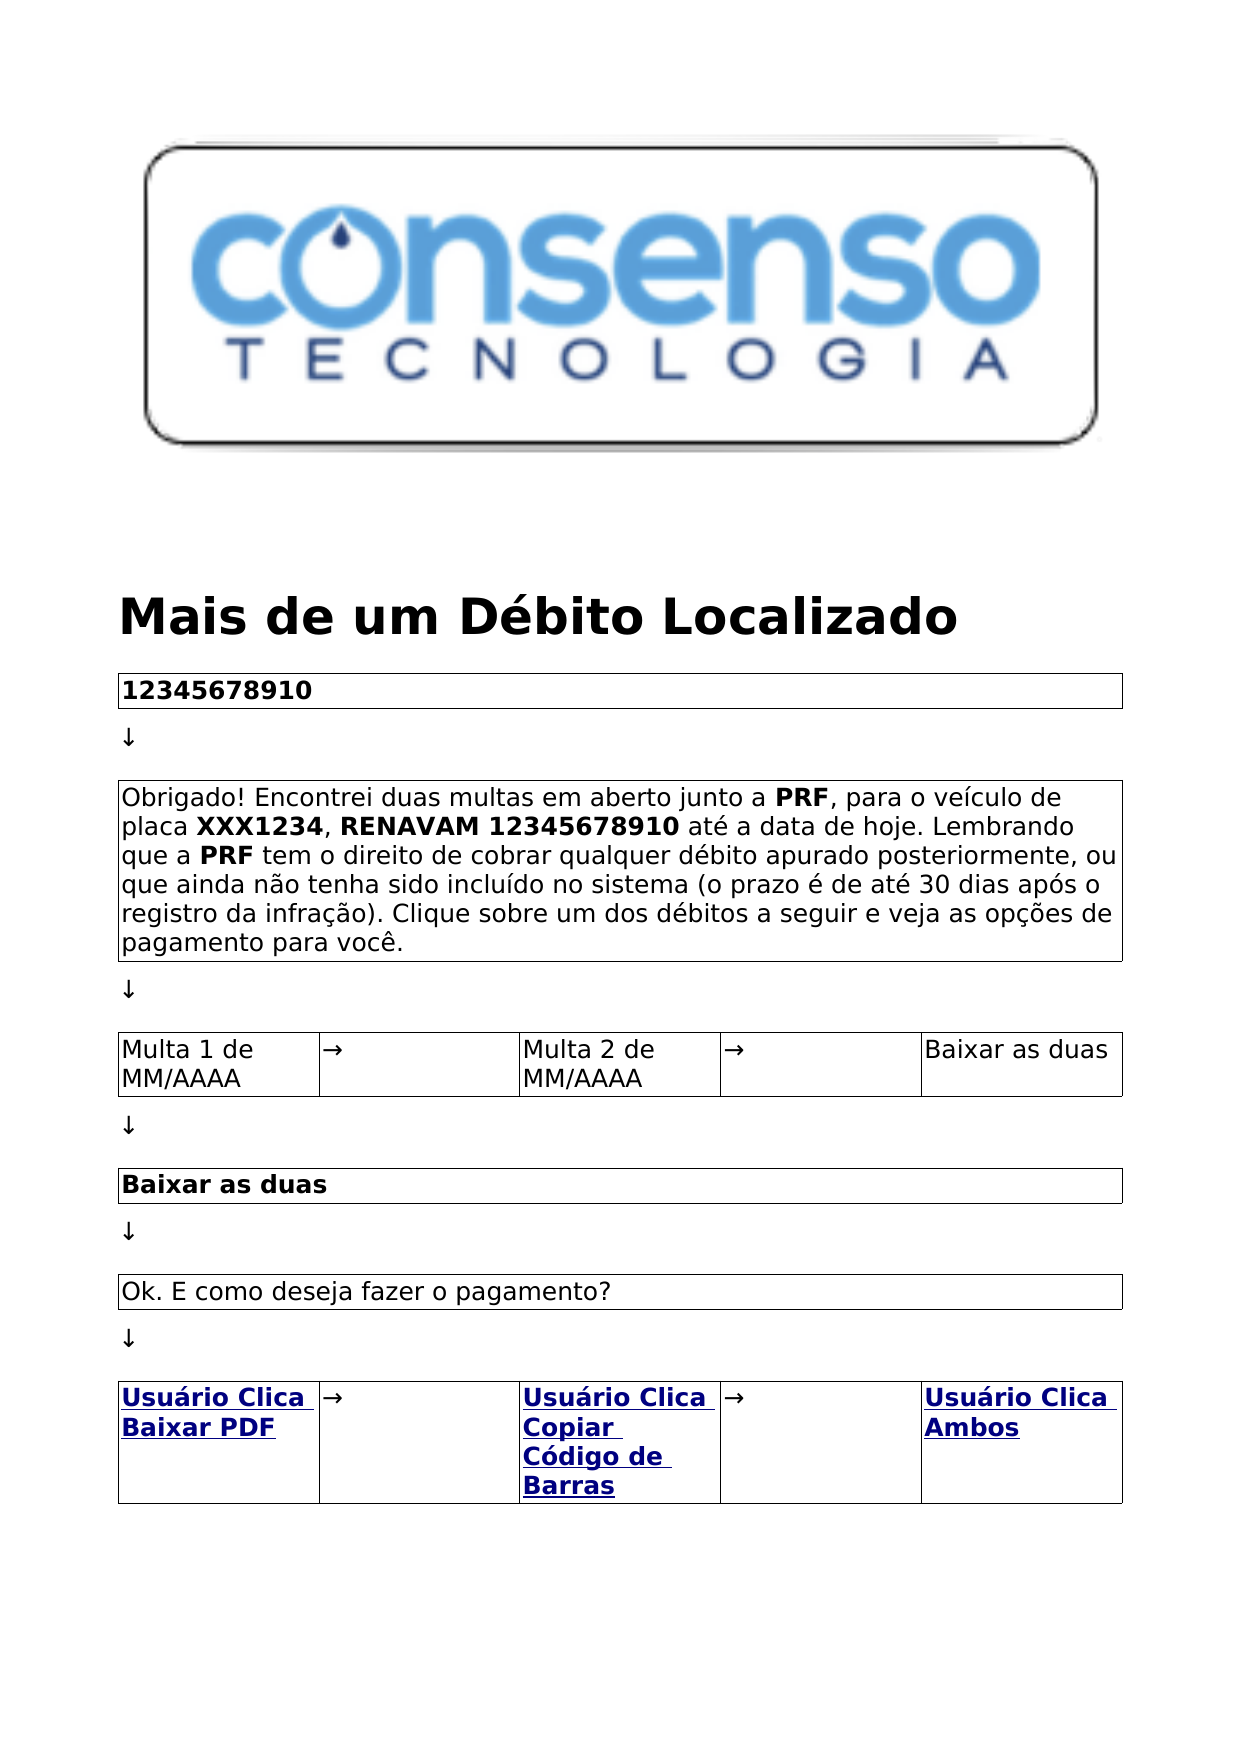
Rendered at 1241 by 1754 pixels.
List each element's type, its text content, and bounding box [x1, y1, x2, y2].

table_header → [721, 1382, 921, 1503]
table_header Obrigado! Encontrei duas multas em aberto junto a PRF, para o veículo de placa XXX1234, RENAVAM 12345678910 até a data de hoje. Lembrando que a PRF tem o direito de cobrar qualquer débito apurado posteriormente, ou que ainda não tenha sido incluído no sistema (o prazo é de até 30 dias após o registro da infração). Clique sobre um dos débitos a seguir e veja as opções de pagamento para você. [119, 781, 1122, 961]
table_header Baixar as duas [119, 1169, 1122, 1203]
table_header Multa 1 de MM/AAAA [119, 1033, 319, 1096]
text ↓ [118, 1324, 1122, 1353]
text ↓ [118, 723, 1122, 752]
table_header Usuário Clica Ambos [922, 1382, 1122, 1503]
table_header Baixar as duas [922, 1033, 1122, 1096]
table_header → [320, 1382, 519, 1503]
table_header Usuário Clica Copiar Código de Barras [520, 1382, 720, 1503]
subtitle Mais de um Débito Localizado [118, 588, 1122, 646]
table_header → [721, 1033, 921, 1096]
text ↓ [118, 1218, 1122, 1247]
table_header Usuário Clica Baixar PDF [119, 1382, 319, 1503]
text ↓ [118, 1111, 1122, 1140]
text ↓ [118, 976, 1122, 1005]
table_header 12345678910 [119, 674, 1122, 708]
table_header → [320, 1033, 519, 1096]
table_header Ok. E como deseja fazer o pagamento? [119, 1275, 1122, 1309]
table_header Multa 2 de MM/AAAA [520, 1033, 720, 1096]
picture [118, 130, 1123, 480]
